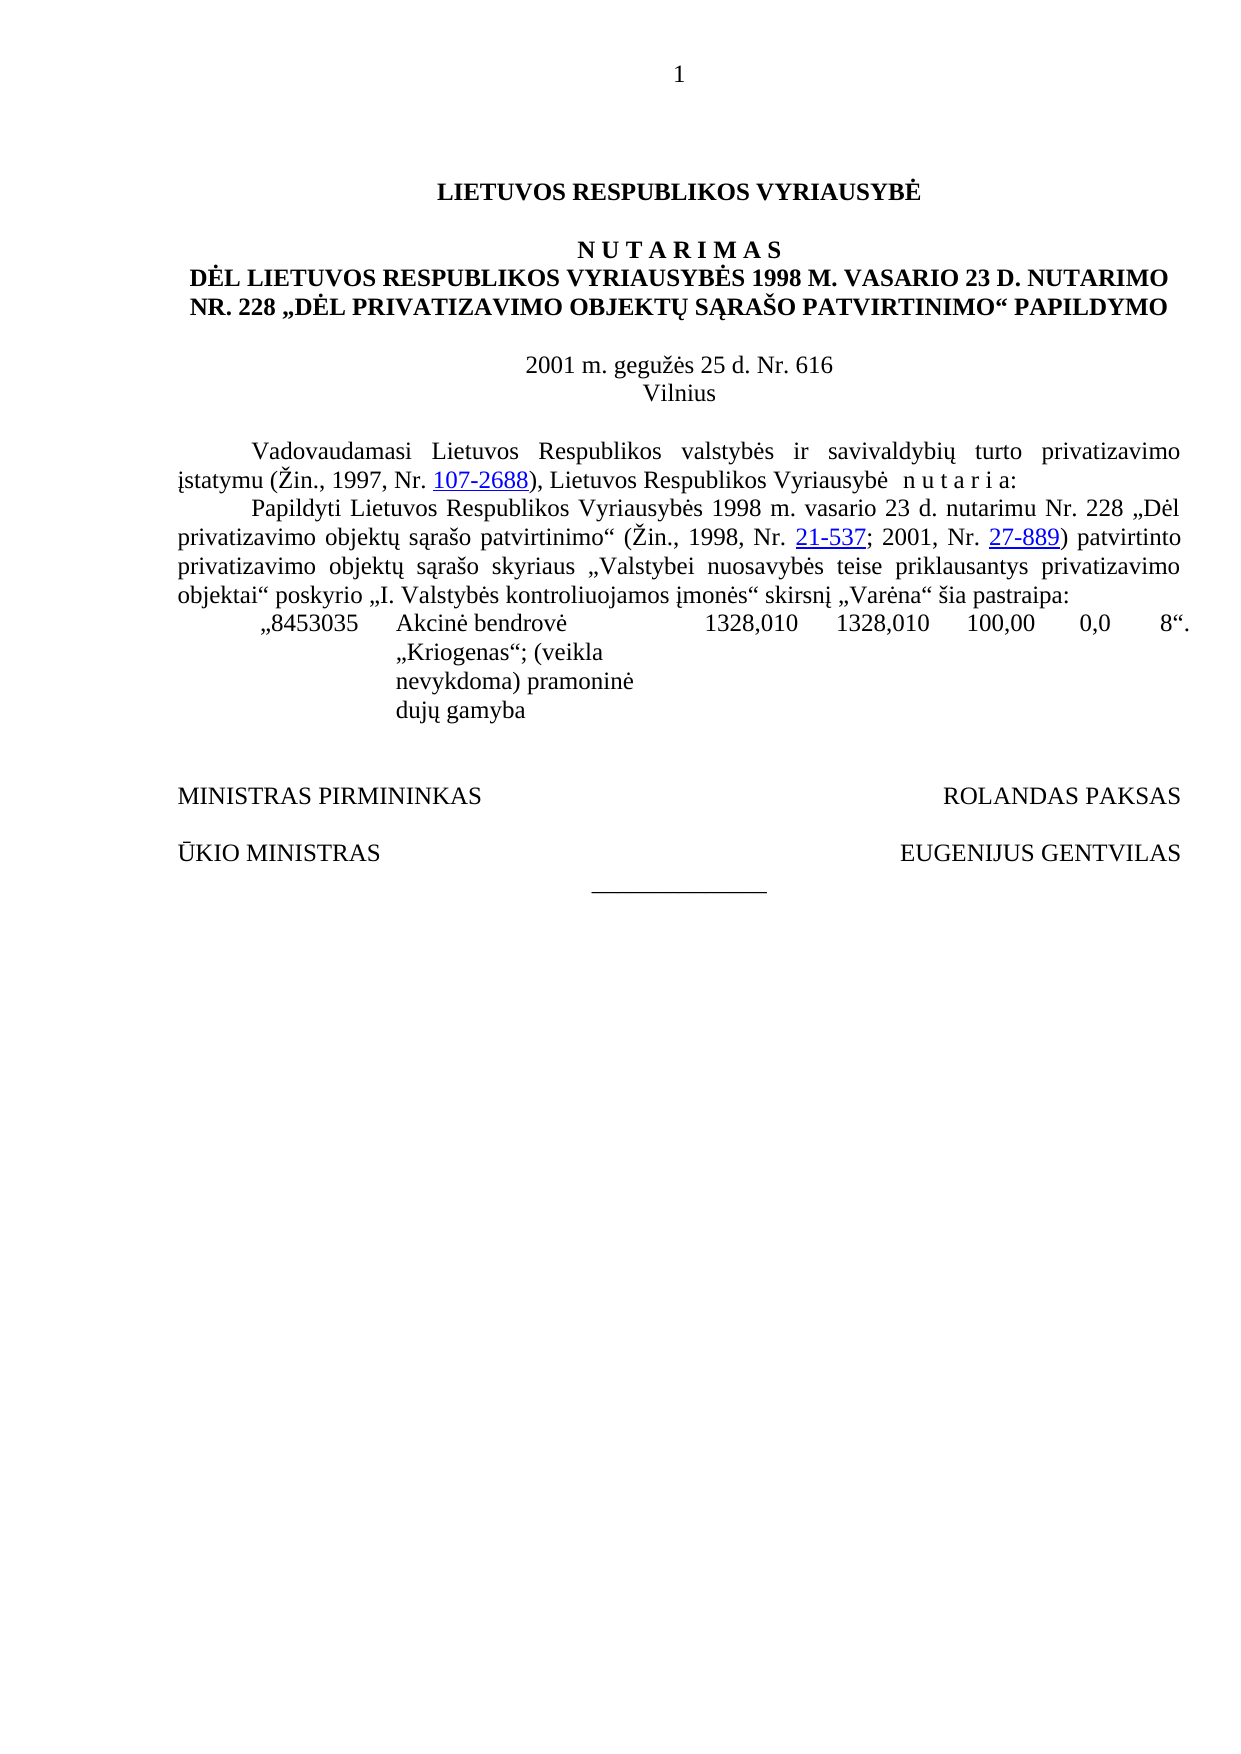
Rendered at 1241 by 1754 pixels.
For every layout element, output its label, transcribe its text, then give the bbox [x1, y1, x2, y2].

table_header 1328,010 [825, 609, 955, 723]
text 2001 m. gegužės 25 d. Nr. 616 [177, 350, 1181, 378]
text N U T A R I M A S [177, 235, 1181, 263]
text ______________ [177, 867, 1181, 896]
table_header 8“. [1149, 609, 1214, 723]
text Papildyti Lietuvos Respublikos Vyriausybės 1998 m. vasario 23 d. nutarimu Nr. 228 „Dėl privatizavimo objektų sąrašo patvirtinimo“ (Žin., 1998, Nr. 21-537; 2001, Nr. 27-889) patvirtinto privatizavimo objektų sąrašo skyriaus „Valstybei nuosavybės teise priklausantys privatizavimo objektai“ poskyrio „I. Valstybės kontroliuojamos įmonės“ skirsnį „Varėna“ šia pastraipa: [177, 493, 1181, 608]
table_header 100,00 [955, 609, 1068, 723]
text MINISTRAS PIRMININKAS ROLANDAS PAKSAS [177, 781, 1181, 810]
text LIETUVOS RESPUBLIKOS VYRIAUSYBĖ [177, 177, 1181, 206]
table_header 1328,010 [693, 609, 824, 723]
text ŪKIO MINISTRAS EUGENIJUS GENTVILAS [177, 838, 1181, 867]
table_header 0,0 [1068, 609, 1149, 723]
table_header Akcinė bendrovė „Kriogenas“; (veikla nevykdoma) pramoninė dujų gamyba [384, 609, 693, 723]
table_header „8453035 [177, 609, 384, 723]
text DĖL LIETUVOS RESPUBLIKOS VYRIAUSYBĖS 1998 M. VASARIO 23 D. NUTARIMO NR. 228 „DĖL PRIVATIZAVIMO OBJEKTŲ SĄRAŠO PATVIRTINIMO“ PAPILDYMO [177, 263, 1181, 321]
text Vilnius [177, 378, 1181, 407]
text Vadovaudamasi Lietuvos Respublikos valstybės ir savivaldybių turto privatizavimo įstatymu (Žin., 1997, Nr. 107-2688), Lietuvos Respublikos Vyriausybė nutaria: [177, 436, 1181, 493]
